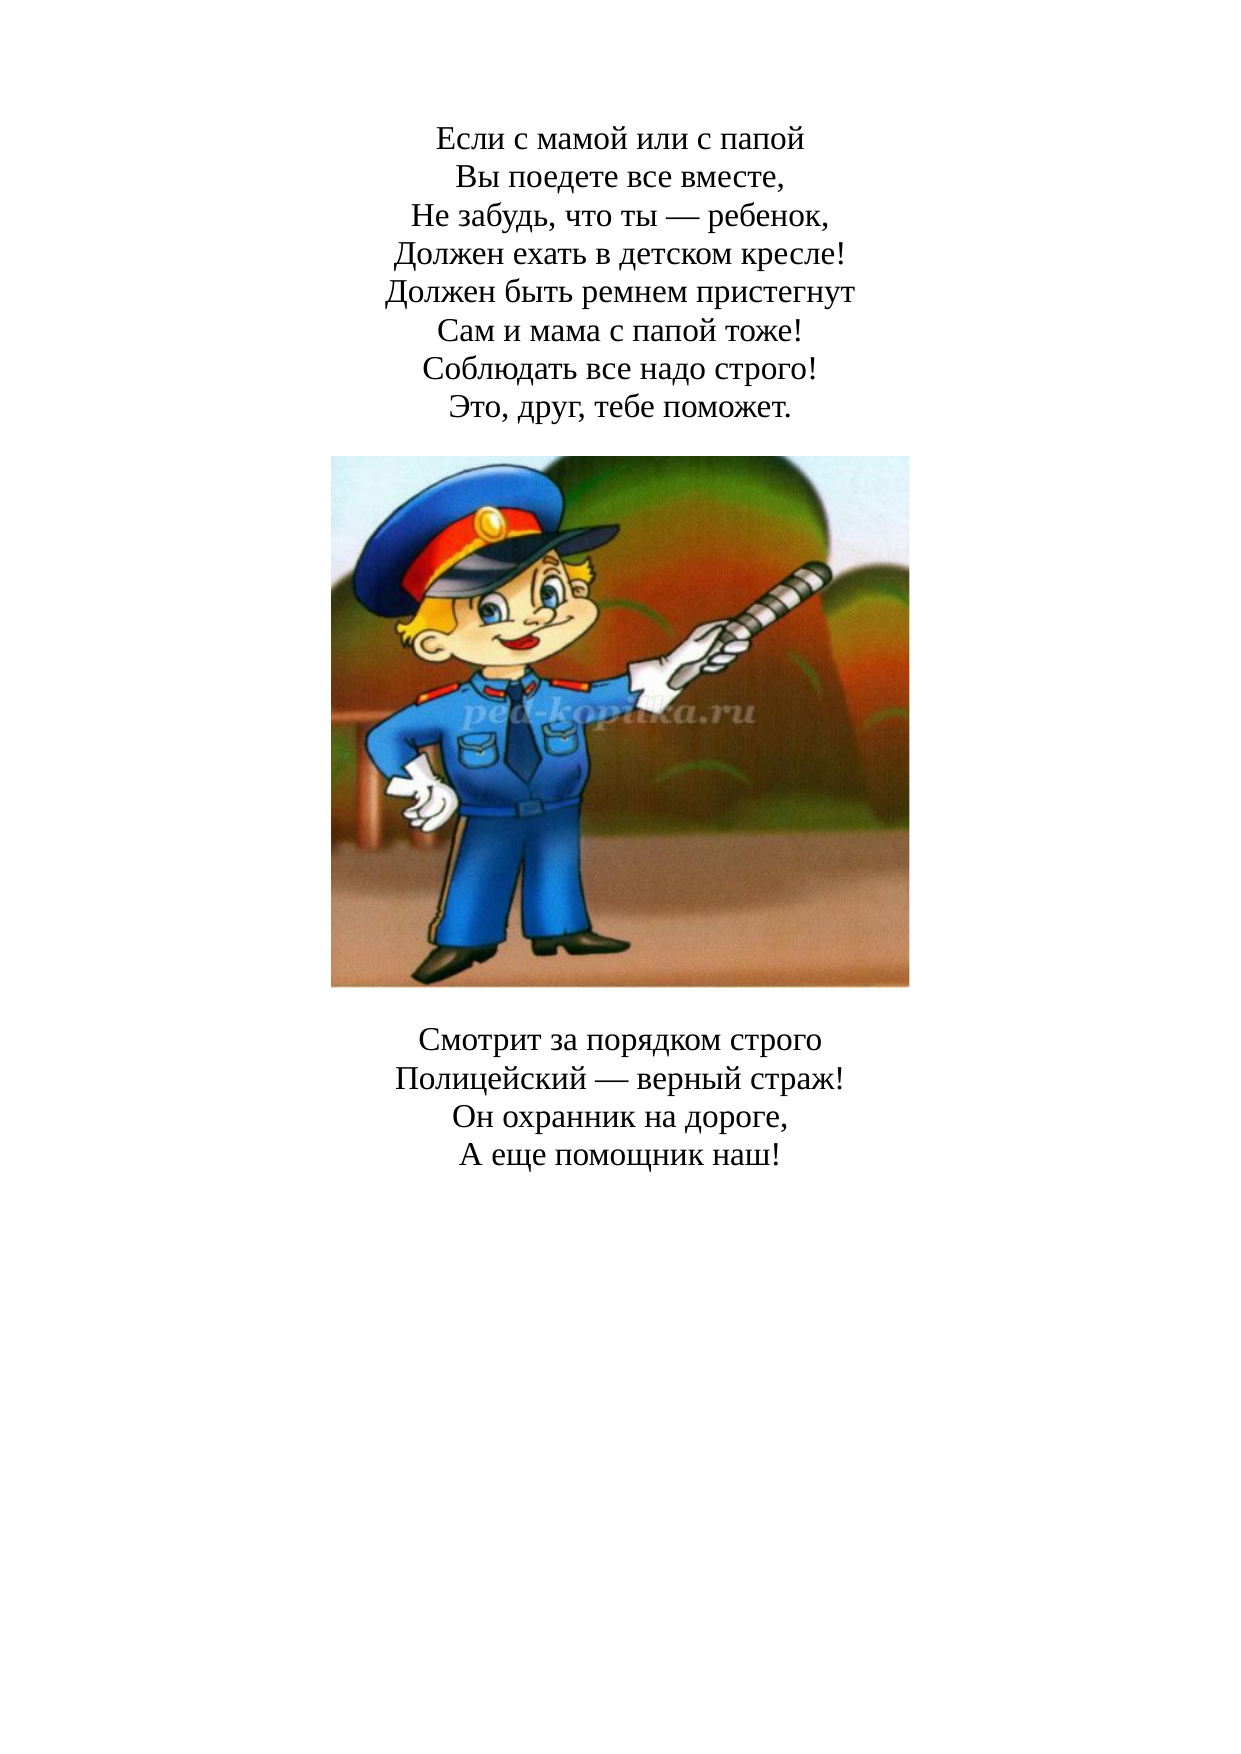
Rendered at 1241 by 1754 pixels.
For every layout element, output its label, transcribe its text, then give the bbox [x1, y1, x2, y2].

text Если с мамой или с папой Вы поедете все вместе, Не забудь, что ты — ребенок, Должен ехать в детском кресле! Должен быть ремнем пристегнут Сам и мама с папой тоже! Соблюдать все надо строго! Это, друг, тебе поможет. [118, 118, 1122, 425]
text Смотрит за порядком строго Полицейский — верный страж! Он охранник на дороге, А еще помощник наш! [118, 1020, 1122, 1173]
picture [331, 456, 910, 988]
